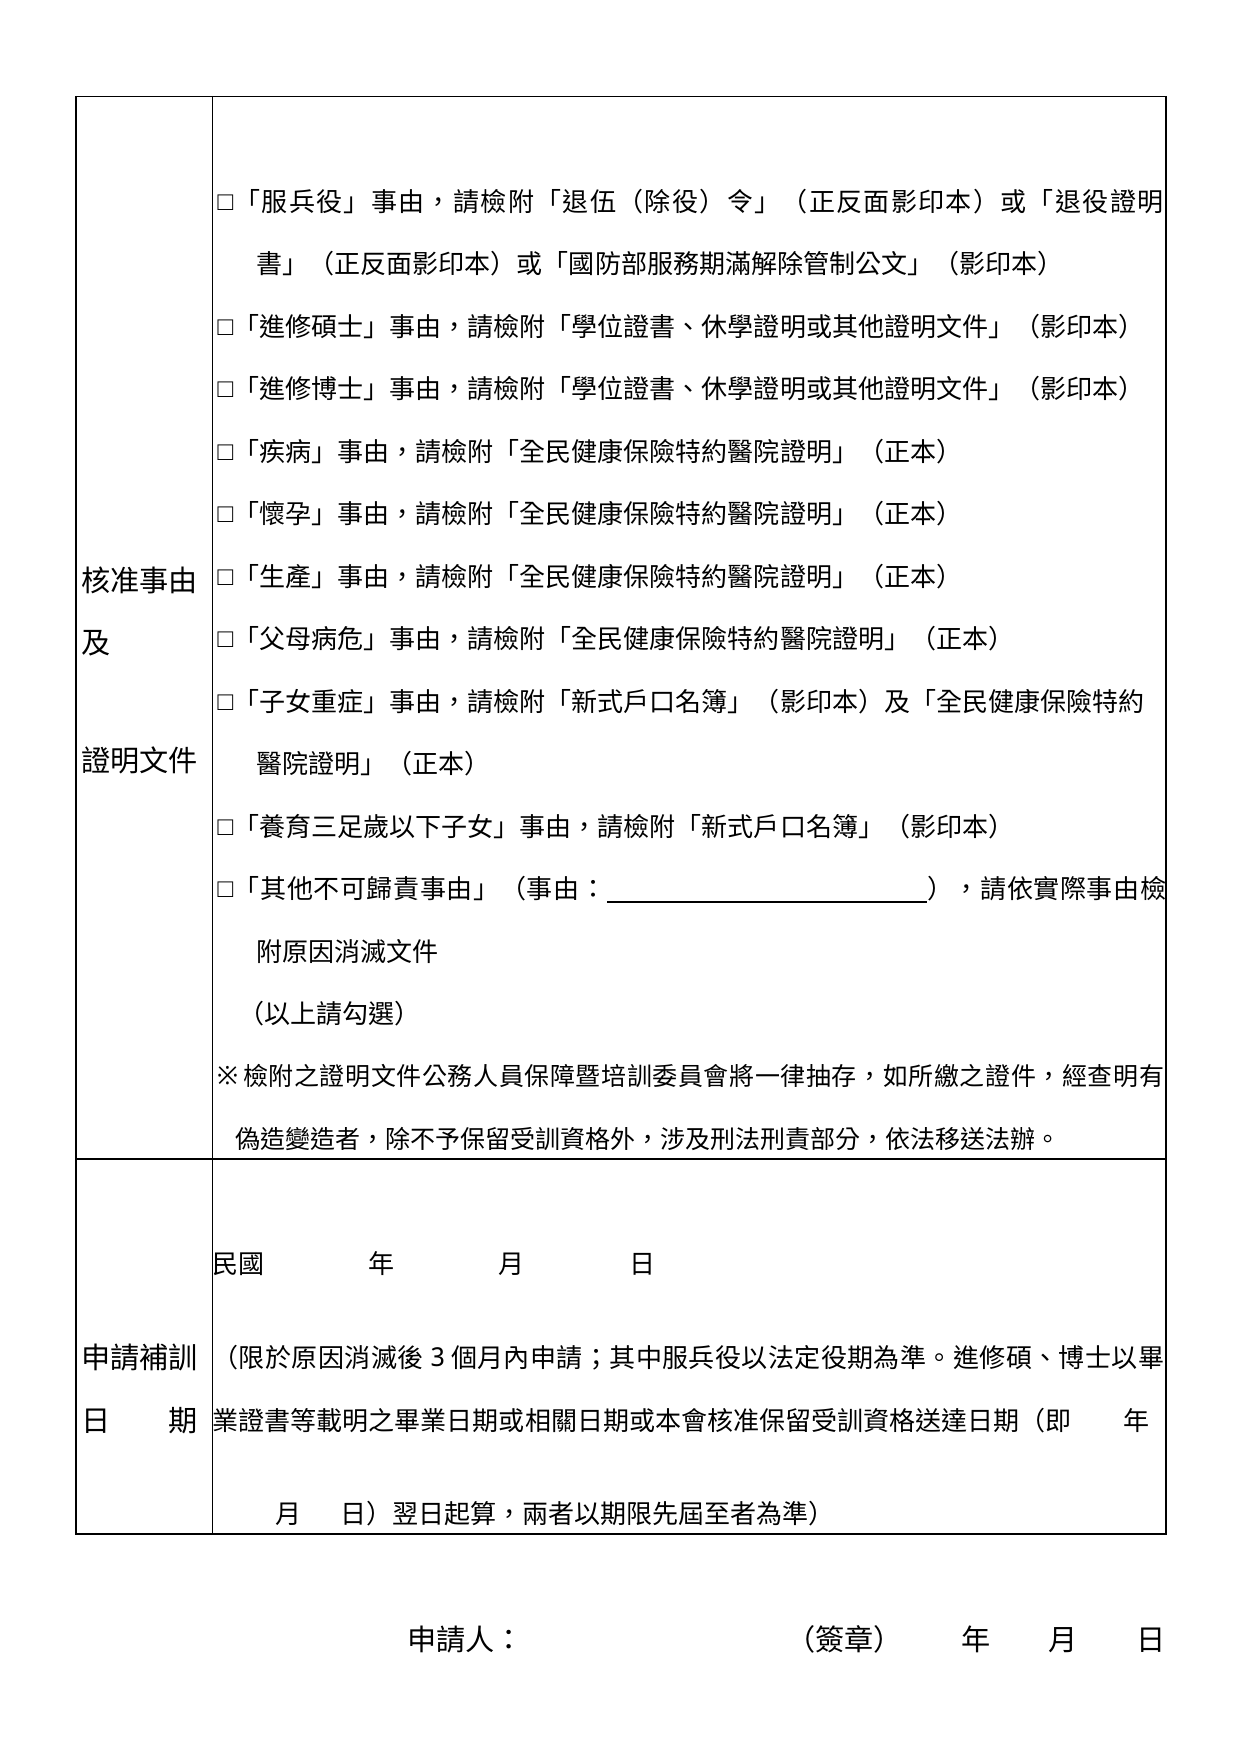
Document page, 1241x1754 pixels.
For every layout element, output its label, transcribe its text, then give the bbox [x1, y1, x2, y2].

table_cell □「服兵役」事由，請檢附「退伍（除役）令」（正反面影印本）或「退役證明書」（正反面影印本）或「國防部服務期滿解除管制公文」（影印本） □「進修碩士」事由，請檢附「學位證書、休學證明或其他證明文件」（影印本） □「進修博士」事由，請檢附「學位證書、休學證明或其他證明文件」（影印本） □「疾病」事由，請檢附「全民健康保險特約醫院證明」（正本） □「懷孕」事由，請檢附「全民健康保險特約醫院證明」（正本） □「生產」事由，請檢附「全民健康保險特約醫院證明」（正本） □「父母病危」事由，請檢附「全民健康保險特約醫院證明」（正本） □「子女重症」事由，請檢附「新式戶口名簿」（影印本）及「全民健康保險特約醫院證明」（正本） □「養育三足歲以下子女」事由，請檢附「新式戶口名簿」（影印本） □「其他不可歸責事由」（事由： ），請依實際事由檢附原因消滅文件 （以上請勾選） ※檢附之證明文件公務人員保障暨培訓委員會將一律抽存，如所繳之證件，經查明有偽造變造者，除不予保留受訓資格外，涉及刑法刑責部分，依法移送法辦。 [213, 97, 1165, 1158]
table_cell 民國 年 月 日 （限於原因消滅後3個月內申請；其中服兵役以法定役期為準。進修碩、博士以畢業證書等載明之畢業日期或相關日期或本會核准保留受訓資格送達日期（即 年 月 日）翌日起算，兩者以期限先屆至者為準） [213, 1160, 1165, 1533]
text 申請人： （簽章） 年 月 日 [75, 1596, 1165, 1658]
table_cell 申請補訓 日 期 [77, 1160, 212, 1533]
table_cell 核准事由及 證明文件 [77, 97, 212, 1158]
